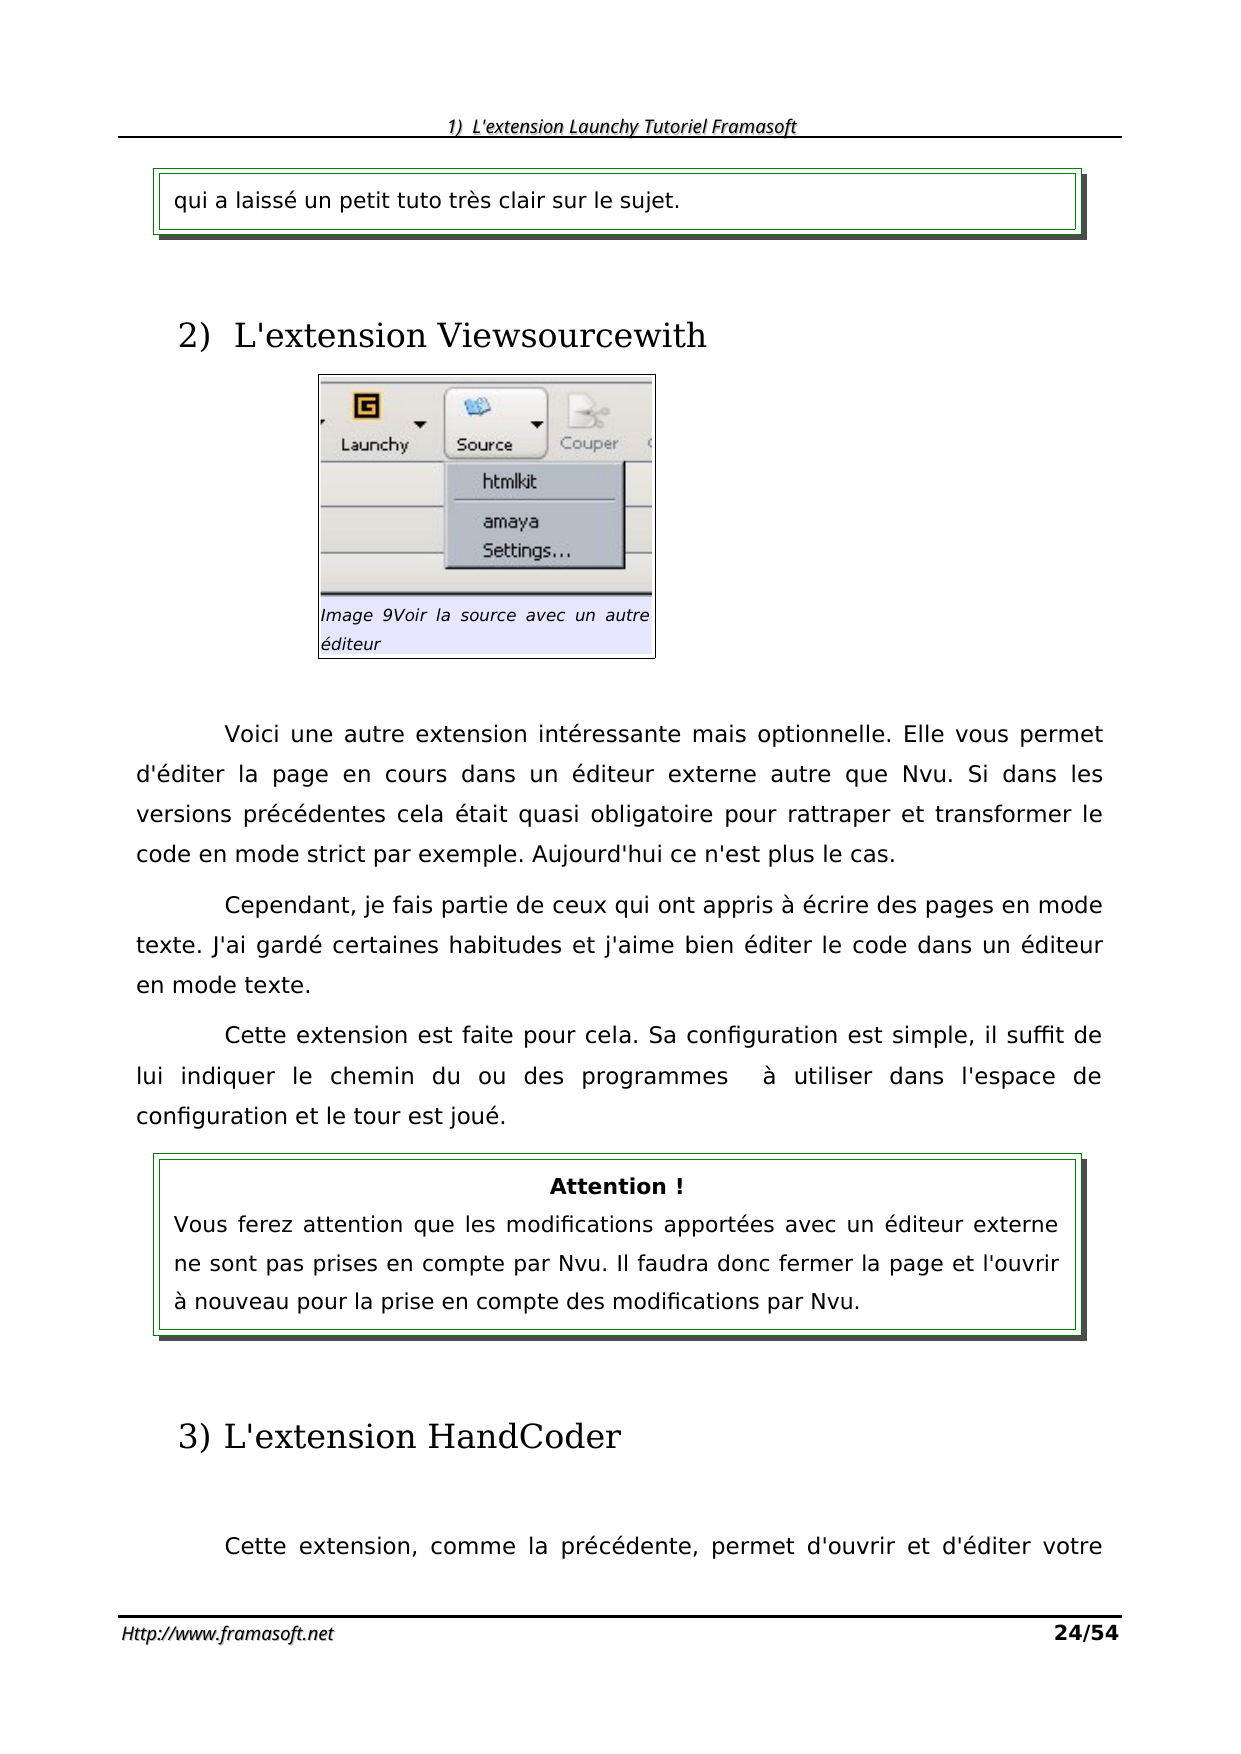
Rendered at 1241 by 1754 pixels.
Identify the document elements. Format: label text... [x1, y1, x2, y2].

text Image 9Voir la source avec un autre éditeur [321, 597, 652, 654]
picture [320, 377, 652, 597]
text qui a laissé un petit tuto très clair sur le sujet. [154, 169, 1081, 234]
text Cette extension est faite pour cela. Sa configuration est simple, il suffit de lui indiquer le chemin du ou des programmes à utiliser dans l'espace de configuration et le tour est joué. [136, 1023, 1104, 1130]
subtitle L'extension HandCoder [177, 1418, 1122, 1456]
text Cette extension, comme la précédente, permet d'ouvrir et d'éditer votre [136, 1533, 1104, 1560]
text Voici une autre extension intéressante mais optionnelle. Elle vous permet d'éditer la page en cours dans un éditeur externe autre que Nvu. Si dans les versions précédentes cela était quasi obligatoire pour rattraper et transformer le code en mode strict par exemple. Aujourd'hui ce n'est plus le cas. [136, 721, 1104, 868]
text Vous ferez attention que les modifications apportées avec un éditeur externe ne sont pas prises en compte par Nvu. Il faudra donc fermer la page et l'ouvrir à nouveau pour la prise en compte des modifications par Nvu. [154, 1192, 1081, 1335]
text Attention ! [154, 1154, 1081, 1192]
subtitle L'extension Viewsourcewith [177, 317, 1122, 355]
text Cependant, je fais partie de ceux qui ont appris à écrire des pages en mode texte. J'ai gardé certaines habitudes et j'aime bien éditer le code dans un éditeur en mode texte. [136, 892, 1104, 999]
